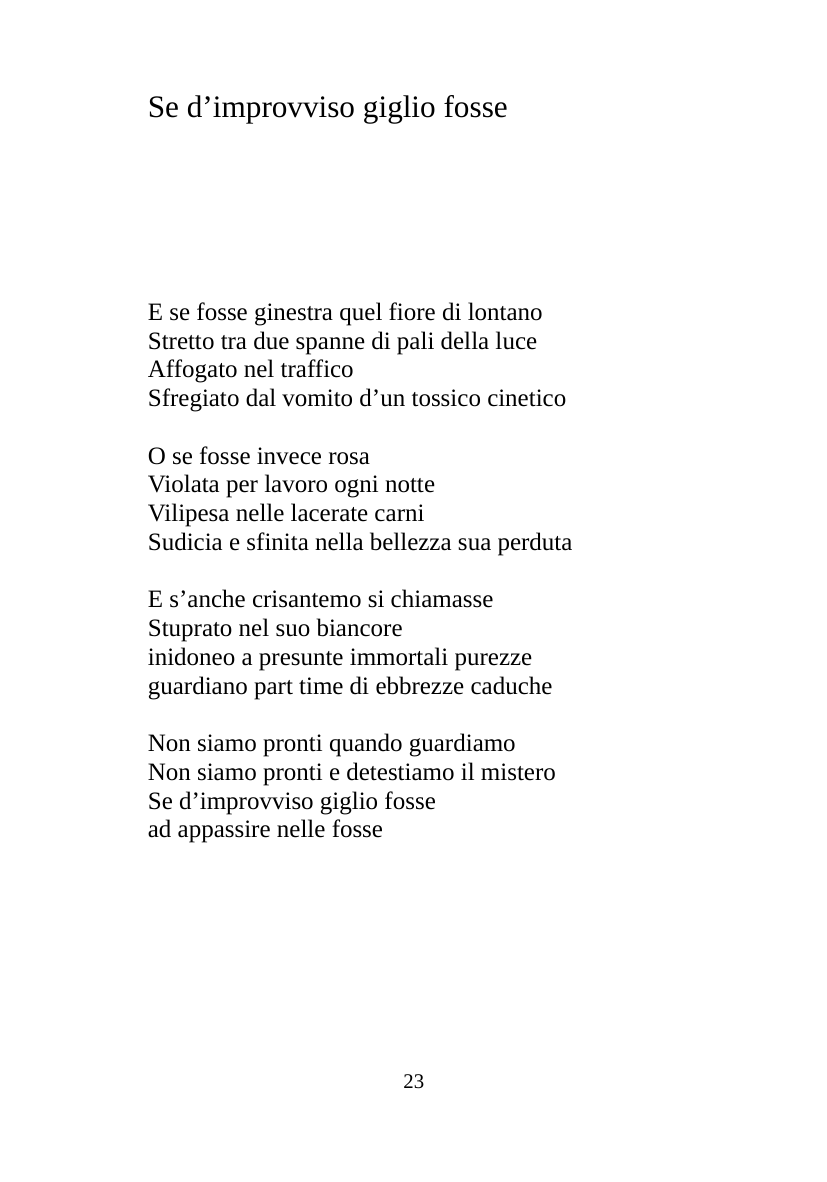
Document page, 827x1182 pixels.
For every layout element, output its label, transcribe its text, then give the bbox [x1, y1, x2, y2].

text O se fosse invece rosa Violata per lavoro ogni notte Vilipesa nelle lacerate carni Sudicia e sfinita nella bellezza sua perduta [148, 441, 738, 556]
text Se d’improvviso giglio fosse ad appassire nelle fosse [148, 786, 738, 843]
subtitle Se d’improvviso giglio fosse [148, 88, 738, 124]
text E s’anche crisantemo si chiamasse Stuprato nel suo biancore inidoneo a presunte immortali purezze guardiano part time di ebbrezze caduche [148, 584, 738, 699]
text Non siamo pronti quando guardiamo [148, 728, 738, 757]
text Non siamo pronti e detestiamo il mistero [148, 757, 738, 786]
text E se fosse ginestra quel fiore di lontano Stretto tra due spanne di pali della luce Affogato nel traffico Sfregiato dal vomito d’un tossico cinetico [148, 297, 738, 441]
